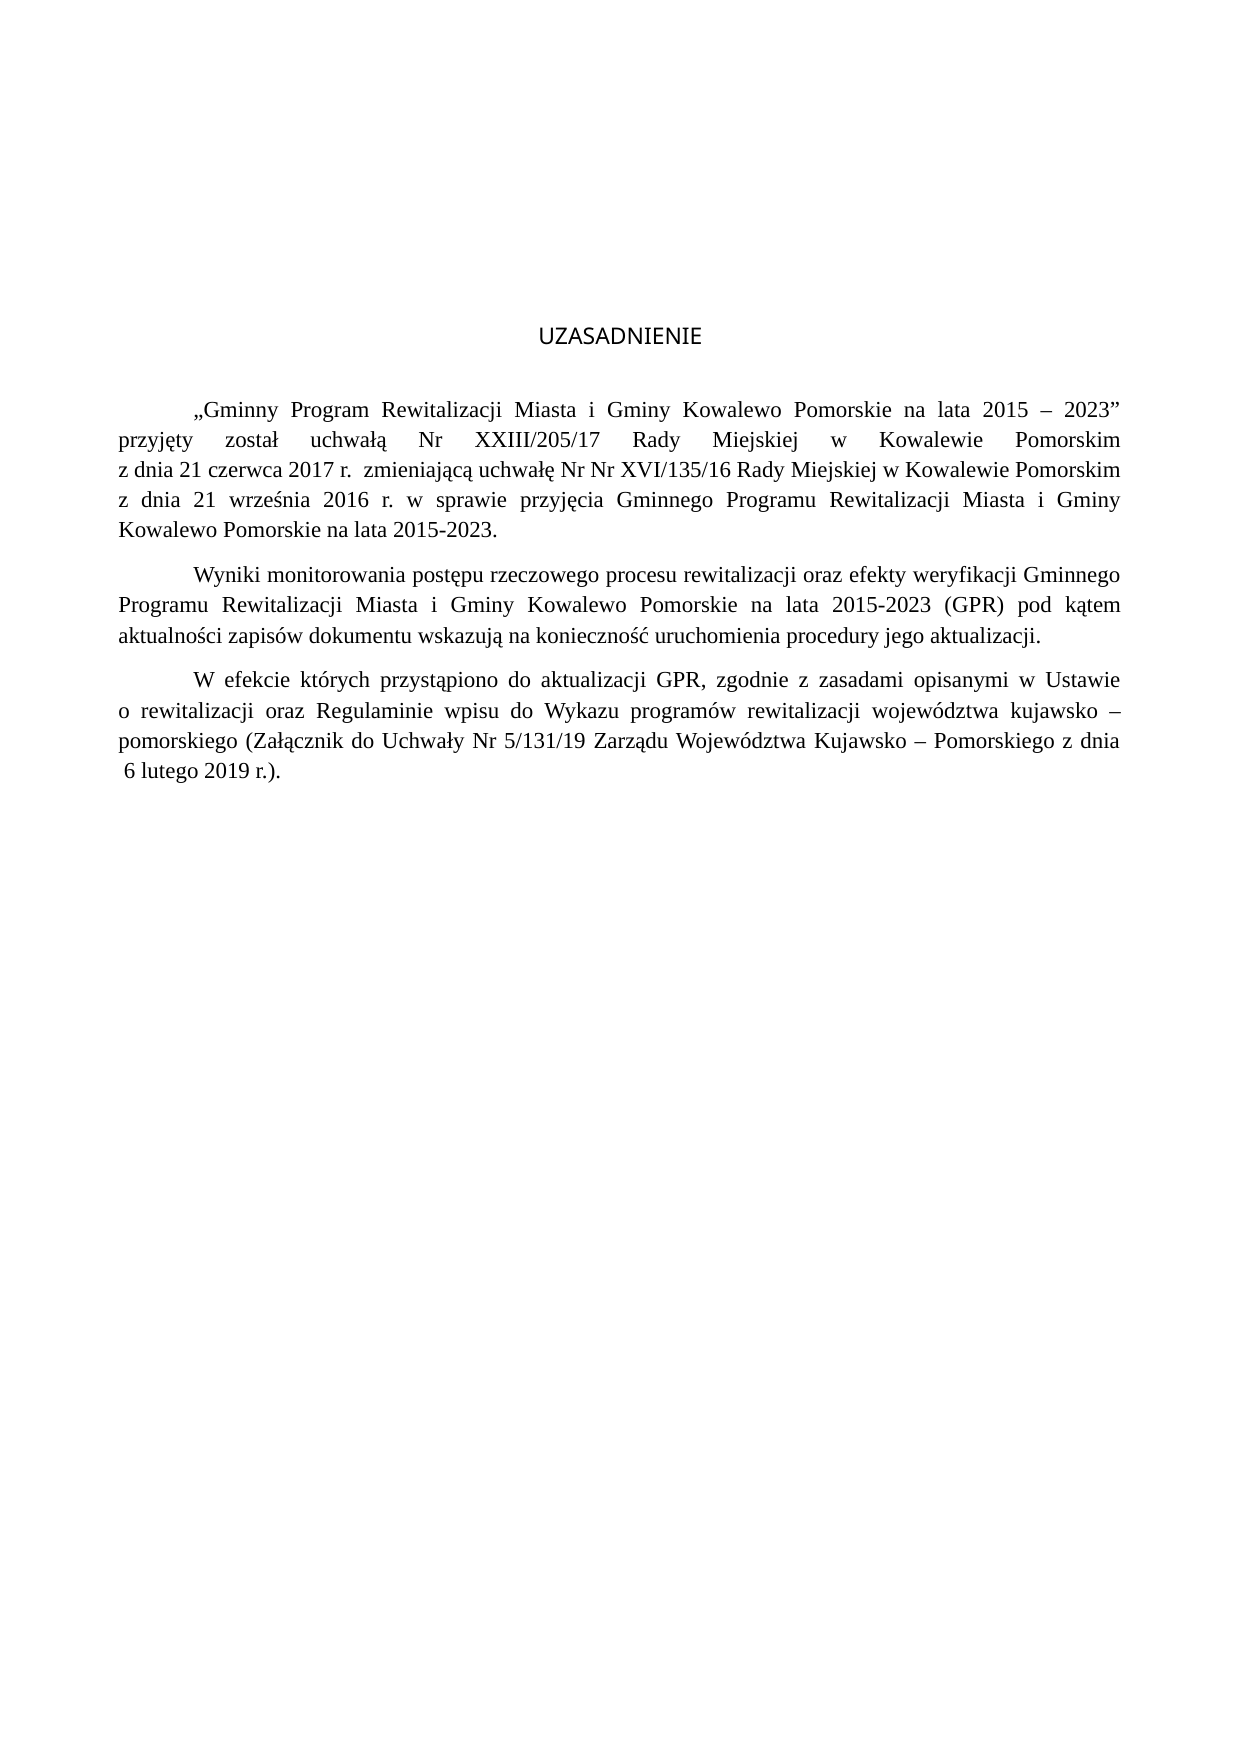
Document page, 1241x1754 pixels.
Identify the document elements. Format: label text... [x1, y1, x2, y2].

text W efekcie których przystąpiono do aktualizacji GPR, zgodnie z zasadami opisanymi w Ustawie o rewitalizacji oraz Regulaminie wpisu do Wykazu programów rewitalizacji województwa kujawsko – pomorskiego (Załącznik do Uchwały Nr 5/131/19 Zarządu Województwa Kujawsko – Pomorskiego z dnia 6 lutego 2019 r.). [118, 667, 1122, 783]
text UZASADNIENIE [118, 320, 1122, 351]
text Wyniki monitorowania postępu rzeczowego procesu rewitalizacji oraz efekty weryfikacji Gminnego Programu Rewitalizacji Miasta i Gminy Kowalewo Pomorskie na lata 2015-2023 (GPR) pod kątem aktualności zapisów dokumentu wskazują na konieczność uruchomienia procedury jego aktualizacji. [118, 561, 1122, 648]
text „Gminny Program Rewitalizacji Miasta i Gminy Kowalewo Pomorskie na lata 2015 – 2023” przyjęty został uchwałą Nr XXIII/205/17 Rady Miejskiej w Kowalewie Pomorskim z dnia 21 czerwca 2017 r. zmieniającą uchwałę Nr Nr XVI/135/16 Rady Miejskiej w Kowalewie Pomorskim z dnia 21 września 2016 r. w sprawie przyjęcia Gminnego Programu Rewitalizacji Miasta i Gminy Kowalewo Pomorskie na lata 2015-2023. [118, 396, 1122, 543]
